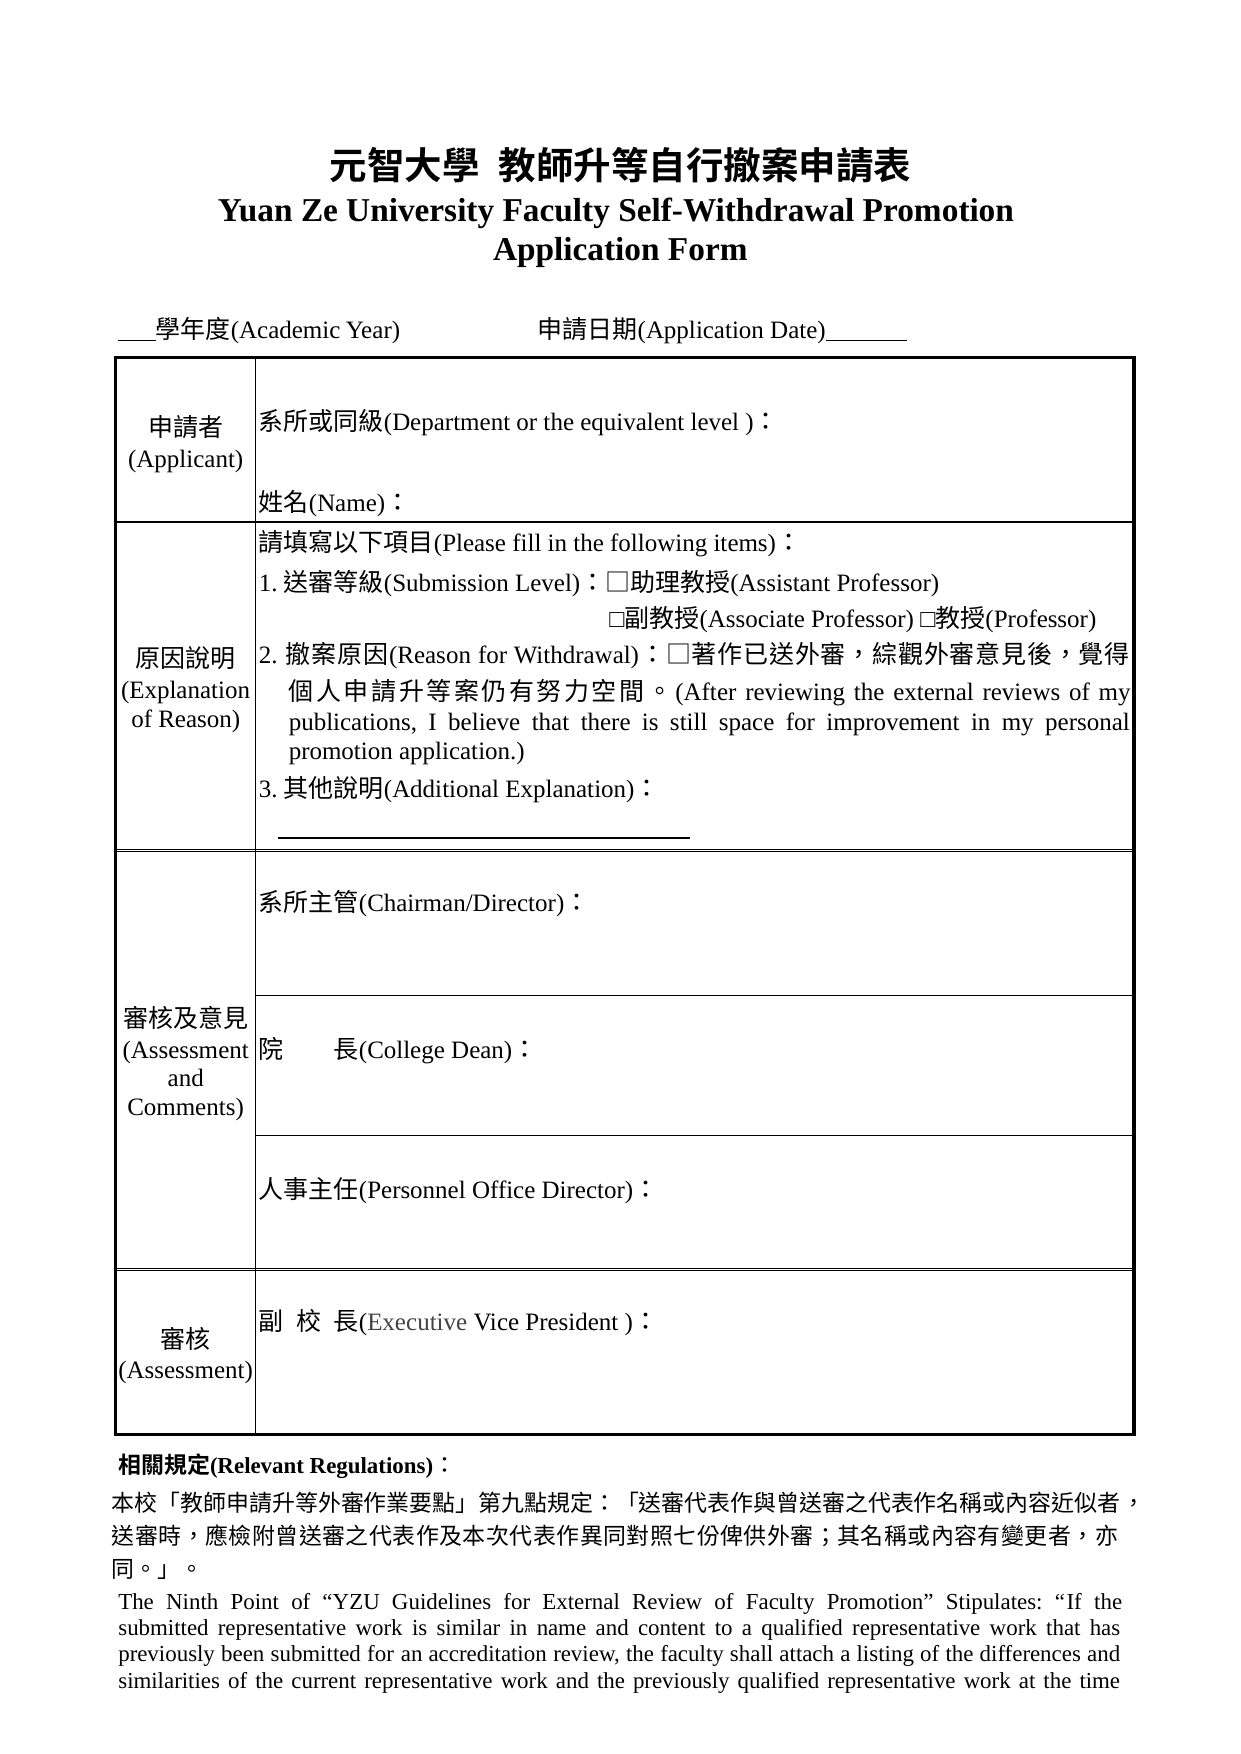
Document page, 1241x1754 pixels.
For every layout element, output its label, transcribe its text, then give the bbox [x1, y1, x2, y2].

table_header 系所或同級(Department or the equivalent level )： 姓名(Name)： [256, 359, 1132, 521]
table_cell 審核及意見 (Assessment and Comments) [117, 852, 255, 1268]
table_cell 人事主任(Personnel Office Director)： [256, 1136, 1132, 1268]
text 本校「教師申請升等外審作業要點」第九點規定：「送審代表作與曾送審之代表作名稱或內容近似者，送審時，應檢附曾送審之代表作及本次代表作異同對照七份俾供外審；其名稱或內容有變更者，亦同。」。 [112, 1484, 1122, 1584]
text 相關規定(Relevant Regulations)： [118, 1447, 1122, 1481]
table_cell 審核 (Assessment) [117, 1271, 255, 1433]
table_header 申請者 (Applicant) [117, 359, 255, 521]
text The Ninth Point of “YZU Guidelines for External Review of Faculty Promotion” Stipulates: “If the submitted representative work is similar in name and content to a qualified representative work that has previously been submitted for an accreditation review, the faculty shall attach a listing of the differences and similarities of the current representative work and the previously qualified representative work at the time [118, 1588, 1122, 1693]
table_cell 請填寫以下項目(Please fill in the following items)： 1. 送審等級(Submission Level)：□助理教授(Assistant Professor) □副教授(Associate Professor) □教授(Professor) 2. 撤案原因(Reason for Withdrawal)：□著作已送外審，綜觀外審意見後，覺得個人申請升等案仍有努力空間。(After reviewing the external reviews of my publications, I believe that there is still space for improvement in my personal promotion application.) 3. 其他說明(Additional Explanation)： [256, 523, 1132, 849]
text Application Form [118, 229, 1122, 267]
table_cell 副 校 長(Executive Vice President )： [256, 1271, 1132, 1433]
table_cell 系所主管(Chairman/Director)： [256, 852, 1132, 995]
table_cell 院 長(College Dean)： [256, 996, 1132, 1135]
text 學年度(Academic Year) 申請日期(Application Date) [118, 286, 1122, 348]
text Yuan Ze University Faculty Self-Withdrawal Promotion [118, 190, 1122, 229]
text 元智大學 教師升等自行撤案申請表 [118, 136, 1122, 190]
table_cell 原因說明 (Explanation of Reason) [117, 523, 255, 849]
